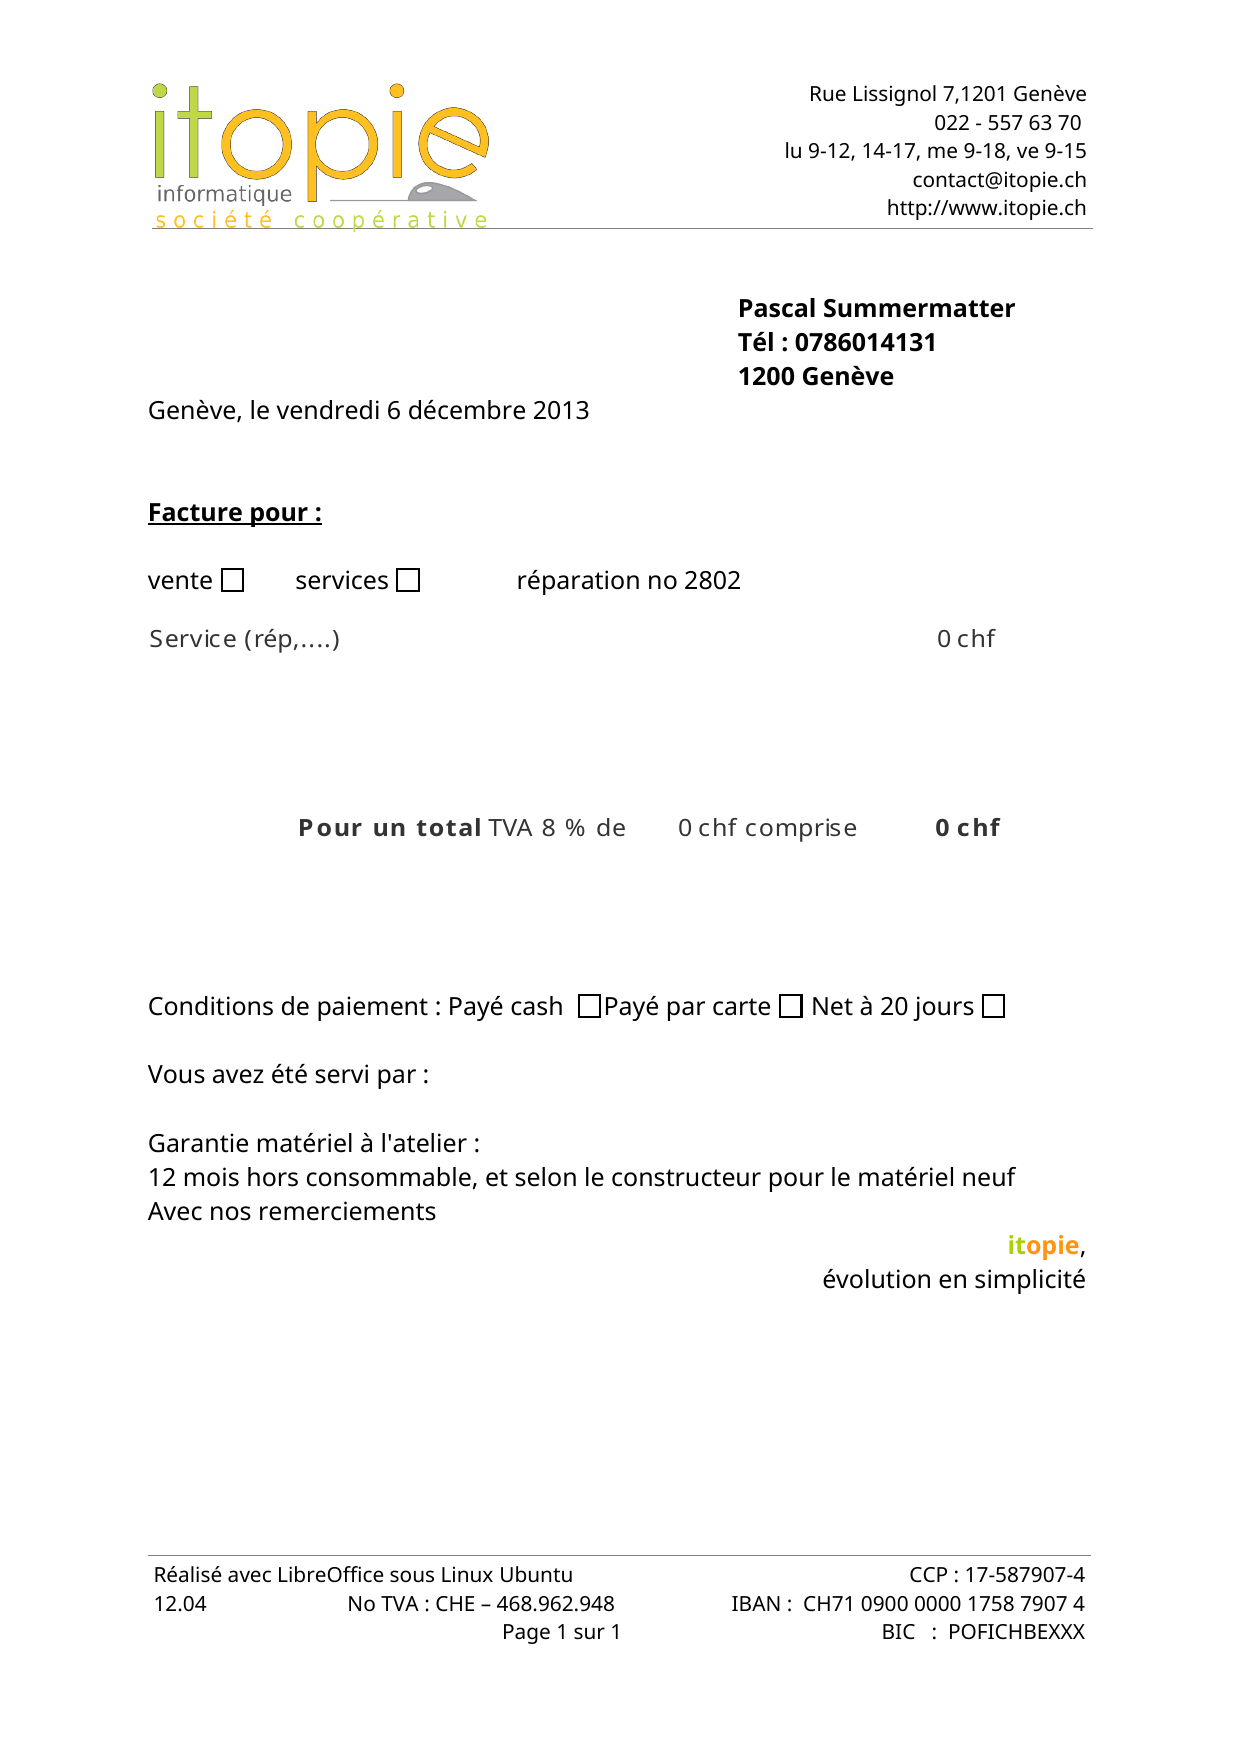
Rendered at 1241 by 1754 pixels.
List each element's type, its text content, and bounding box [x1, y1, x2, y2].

text Garantie matériel à l'atelier : [148, 1125, 1093, 1159]
picture [138, 72, 500, 244]
text 1200 Genève [148, 358, 1093, 392]
text 12 mois hors consommable, et selon le constructeur pour le matériel neuf [148, 1159, 1093, 1193]
text itopie, [148, 1227, 1093, 1262]
text Conditions de paiement : Payé cash Payé par carte Net à 20 jours [148, 989, 1093, 1023]
text Avec nos remerciements [148, 1193, 1093, 1227]
text Genève, le vendredi 6 décembre 2013 [148, 392, 1093, 427]
text Pascal Summermatter [148, 290, 1093, 324]
text Tél : 0786014131 [148, 324, 1093, 358]
text Vous avez été servi par : [148, 1057, 1093, 1091]
text évolution en simplicité [148, 1262, 1093, 1296]
text vente services réparation no 2802 [148, 563, 1093, 597]
text Facture pour : [148, 495, 1093, 529]
